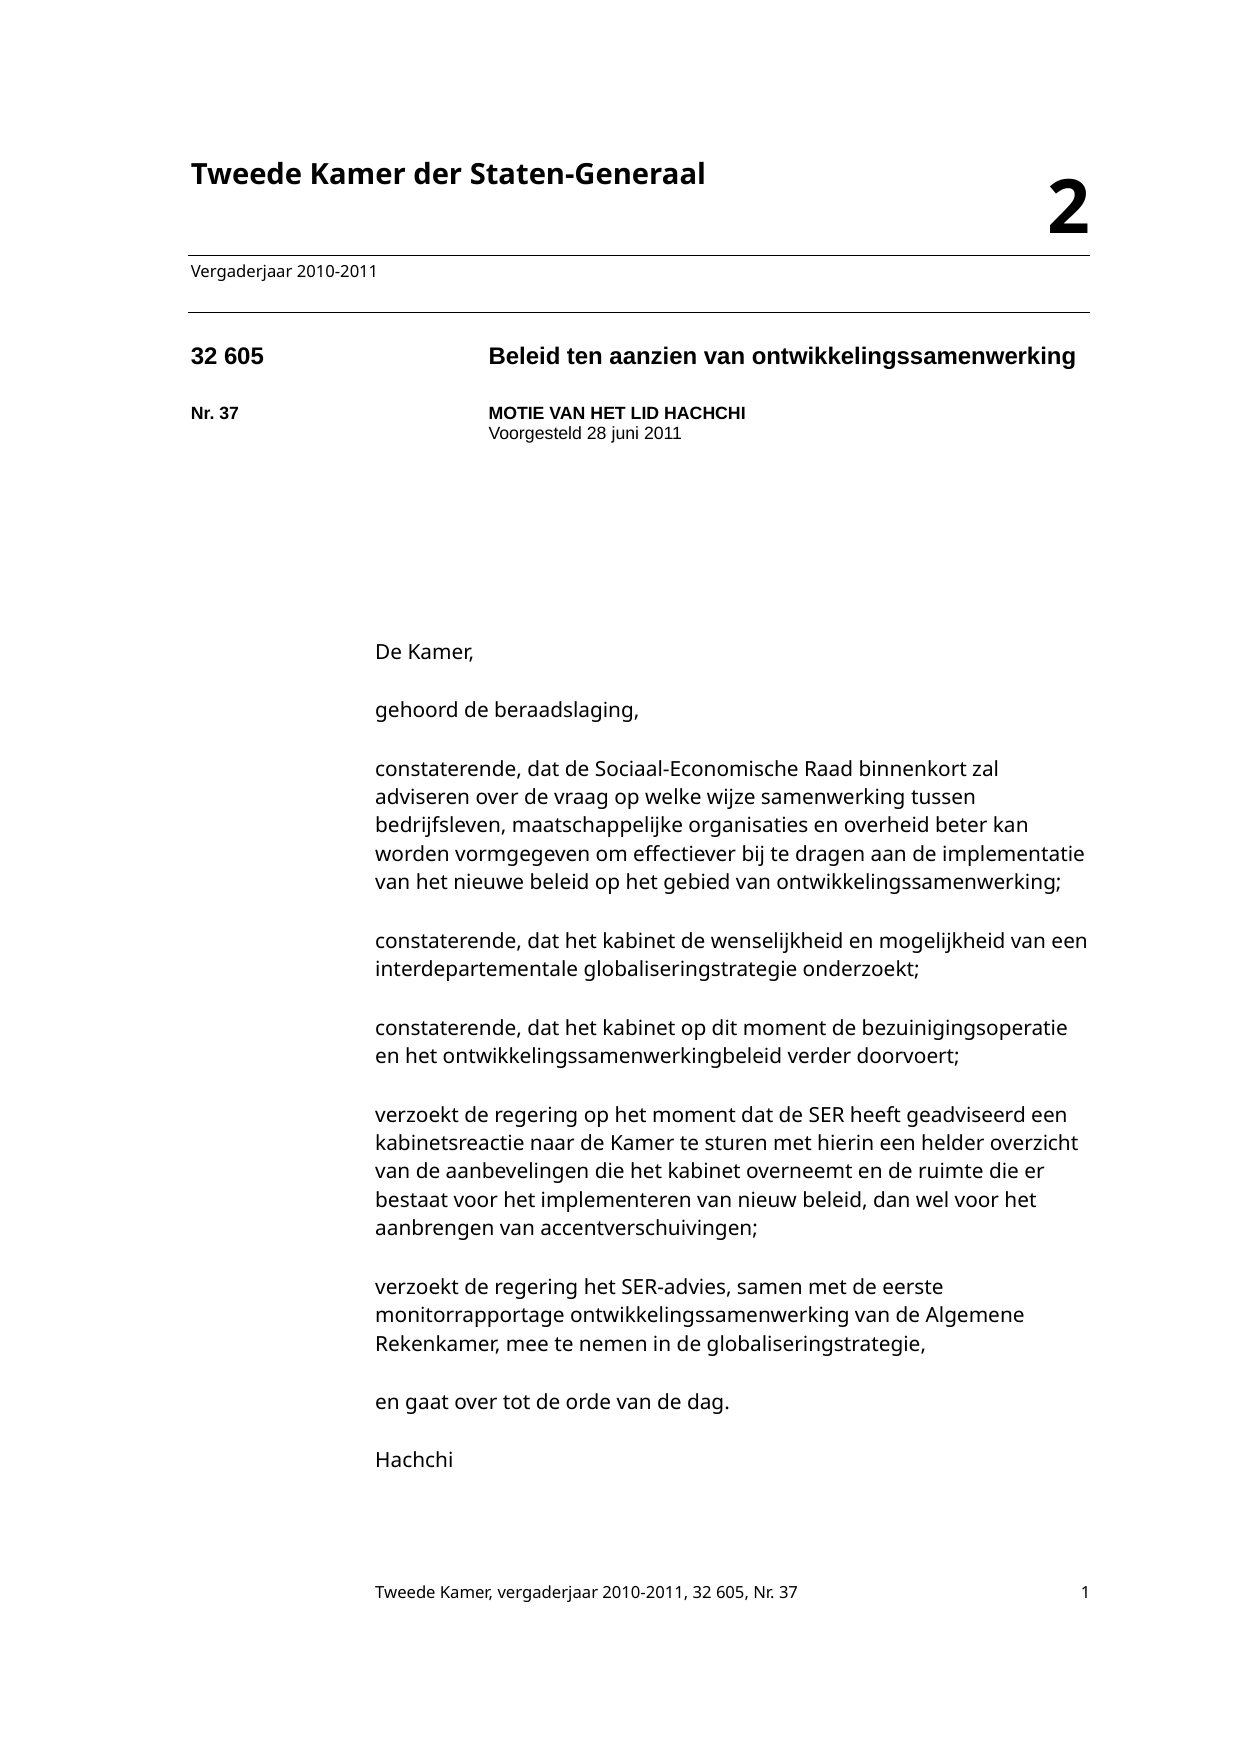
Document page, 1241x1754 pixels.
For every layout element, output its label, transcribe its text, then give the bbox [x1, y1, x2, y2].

table_cell 32 605 [188, 339, 485, 399]
text gehoord de beraadslaging, [375, 695, 1090, 724]
table_cell [485, 256, 1090, 312]
text constaterende, dat de Sociaal-Economische Raad binnenkort zal adviseren over de vraag op welke wijze samenwerking tussen bedrijfsleven, maatschappelijke organisaties en overheid beter kan worden vormgegeven om effectiever bij te dragen aan de implementatie van het nieuwe beleid op het gebied van ontwikkelingssamenwerking; [375, 754, 1090, 896]
table_cell Nr. 37 [188, 399, 485, 518]
table_cell Beleid ten aanzien van ontwikkelingssamenwerking [485, 339, 1090, 399]
table_header 2 [910, 150, 1090, 255]
text verzoekt de regering op het moment dat de SER heeft geadviseerd een kabinetsreactie naar de Kamer te sturen met hierin een helder overzicht van de aanbevelingen die het kabinet overneemt en de ruimte die er bestaat voor het implementeren van nieuw beleid, dan wel voor het aanbrengen van accentverschuivingen; [375, 1100, 1090, 1242]
text constaterende, dat het kabinet de wenselijkheid en mogelijkheid van een interdepartementale globaliseringstrategie onderzoekt; [375, 926, 1090, 983]
text en gaat over tot de orde van de dag. [375, 1387, 1090, 1416]
table_cell [188, 313, 485, 339]
text constaterende, dat het kabinet op dit moment de bezuinigingsoperatie en het ontwikkelingssamenwerkingbeleid verder doorvoert; [375, 1013, 1090, 1070]
table_header Tweede Kamer der Staten-Generaal [188, 150, 909, 255]
text De Kamer, [375, 637, 1090, 665]
table_cell [485, 313, 1090, 339]
text Hachchi [375, 1446, 1090, 1474]
table_cell Vergaderjaar 2010-2011 [188, 256, 485, 312]
table_cell MOTIE VAN HET LID HACHCHI Voorgesteld 28 juni 2011 [485, 399, 1090, 518]
text verzoekt de regering het SER-advies, samen met de eerste monitorrapportage ontwikkelingssamenwerking van de Algemene Rekenkamer, mee te nemen in de globaliseringstrategie, [375, 1272, 1090, 1357]
